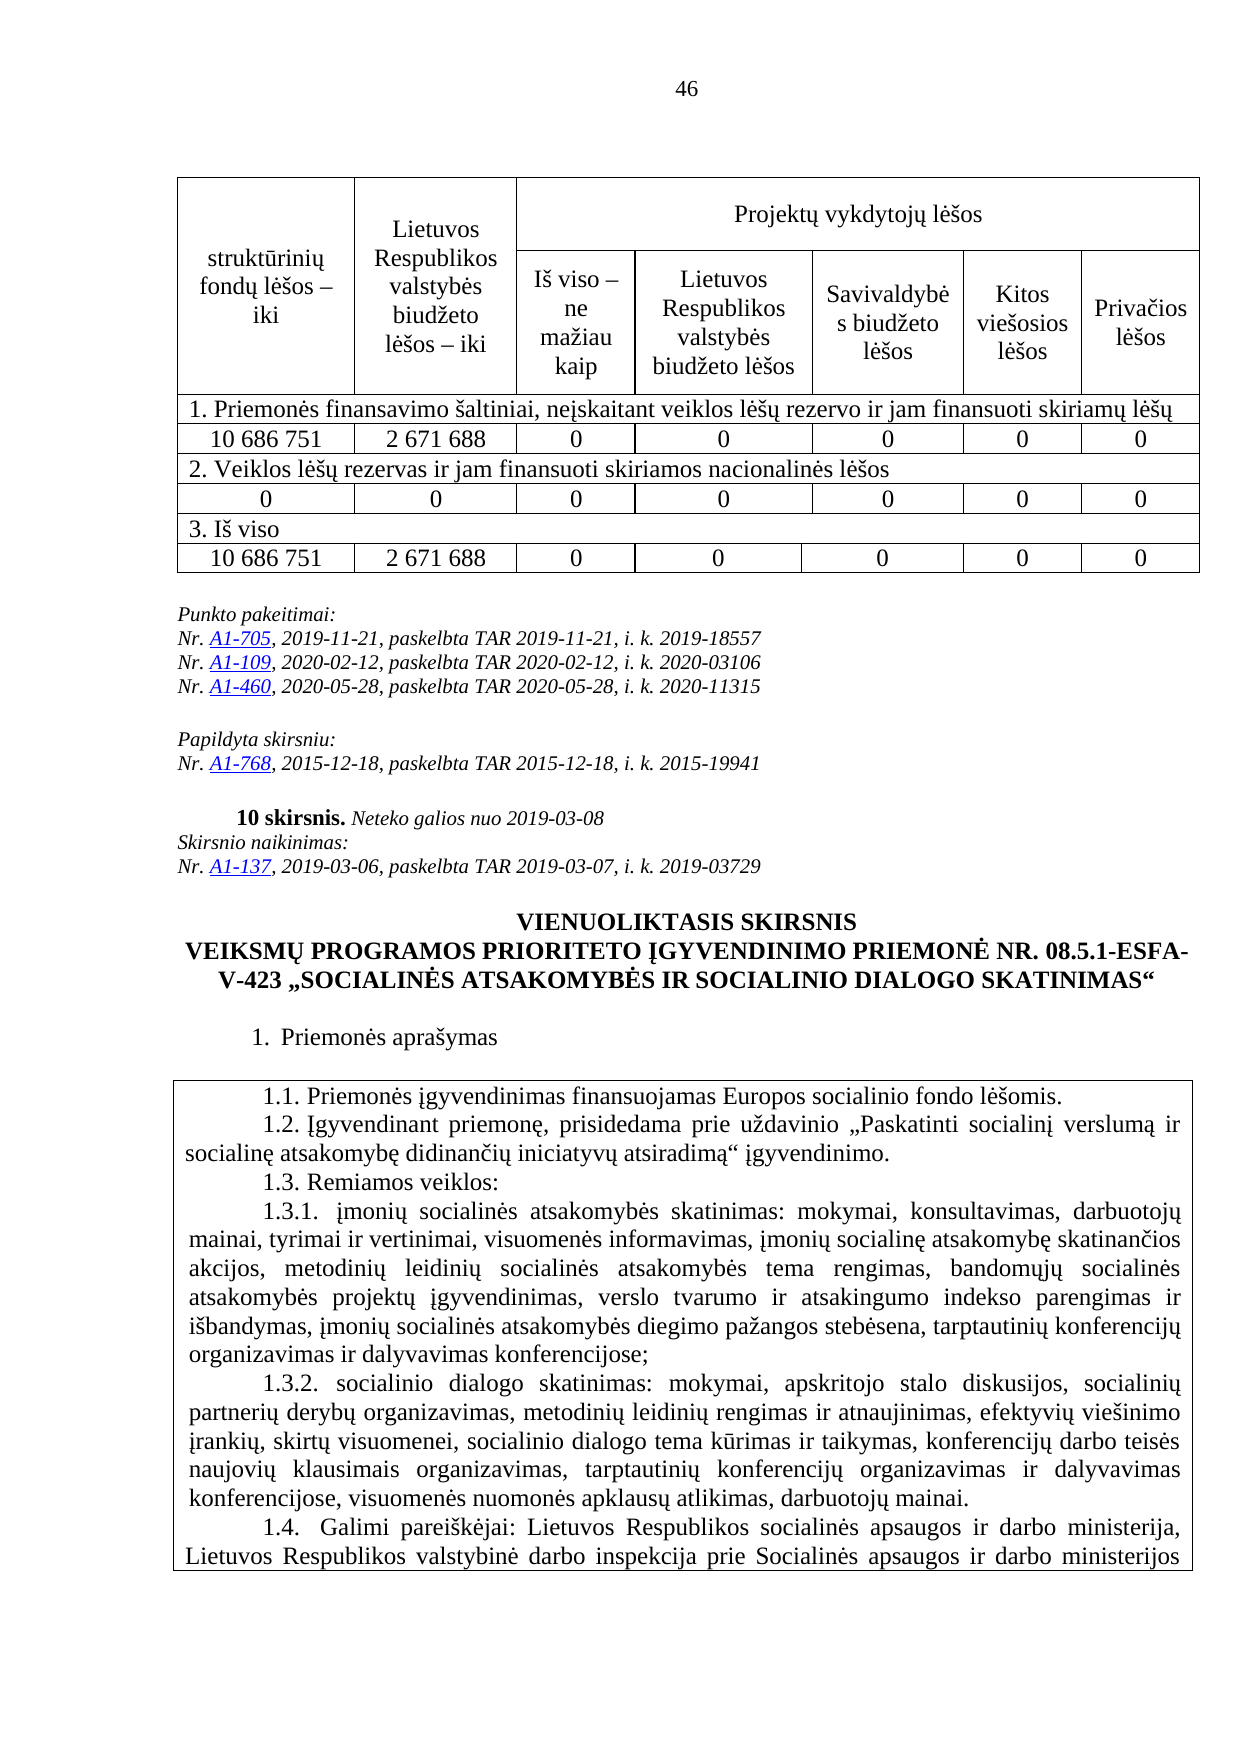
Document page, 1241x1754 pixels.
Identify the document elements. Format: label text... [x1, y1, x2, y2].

table_cell 0 [964, 424, 1081, 453]
table_cell Kitos viešosios lėšos [964, 251, 1081, 393]
table_cell Lietuvos Respublikos valstybės biudžeto lėšos – iki [355, 178, 516, 393]
table_cell 0 [517, 424, 634, 453]
table_cell 0 [1082, 484, 1199, 513]
table_header 1.1. Priemonės įgyvendinimas finansuojamas Europos socialinio fondo lėšomis. 1.2. Įgyvendinant priemonę, prisidedama prie uždavinio „Paskatinti socialinį verslumą ir socialinę atsakomybę didinančių iniciatyvų atsiradimą“ įgyvendinimo. 1.3. Remiamos veiklos: 1.3.1. įmonių socialinės atsakomybės skatinimas: mokymai, konsultavimas, darbuotojų mainai, tyrimai ir vertinimai, visuomenės informavimas, įmonių socialinę atsakomybę skatinančios akcijos, metodinių leidinių socialinės atsakomybės tema rengimas, bandomųjų socialinės atsakomybės projektų įgyvendinimas, verslo tvarumo ir atsakingumo indekso parengimas ir išbandymas, įmonių socialinės atsakomybės diegimo pažangos stebėsena, tarptautinių konferencijų organizavimas ir dalyvavimas konferencijose; 1.3.2. socialinio dialogo skatinimas: mokymai, apskritojo stalo diskusijos, socialinių partnerių derybų organizavimas, metodinių leidinių rengimas ir atnaujinimas, efektyvių viešinimo įrankių, skirtų visuomenei, socialinio dialogo tema kūrimas ir taikymas, konferencijų darbo teisės naujovių klausimais organizavimas, tarptautinių konferencijų organizavimas ir dalyvavimas konferencijose, visuomenės nuomonės apklausų atlikimas, darbuotojų mainai. 1.4. Galimi pareiškėjai: Lietuvos Respublikos socialinės apsaugos ir darbo ministerija, Lietuvos Respublikos valstybinė darbo inspekcija prie Socialinės apsaugos ir darbo ministerijos [174, 1081, 1192, 1569]
text Nr. A1-768, 2015-12-18, paskelbta TAR 2015-12-18, i. k. 2015-19941 [177, 751, 1196, 775]
table_cell 0 [813, 484, 963, 513]
table_cell 0 [636, 424, 812, 453]
table_cell 0 [178, 484, 354, 513]
text Punkto pakeitimai: [177, 602, 1196, 626]
table_cell Lietuvos Respublikos valstybės biudžeto lėšos [636, 251, 812, 393]
table_cell struktūrinių fondų lėšos – iki [178, 178, 354, 393]
table_cell 0 [964, 544, 1081, 572]
text VEIKSMŲ PROGRAMOS PRIORITETO ĮGYVENDINIMO PRIEMONĖ NR. 08.5.1-ESFA-V-423 „SOCIALINĖS ATSAKOMYBĖS IR SOCIALINIO DIALOGO SKATINIMAS“ [177, 936, 1196, 993]
table_cell 2 671 688 [355, 424, 516, 453]
text VIENUOLIKTASIS SKIRSNIS [177, 907, 1196, 936]
table_cell 0 [964, 484, 1081, 513]
table_cell 0 [636, 484, 812, 513]
table_cell 0 [636, 544, 801, 572]
table_cell 0 [813, 424, 963, 453]
text Nr. A1-137, 2019-03-06, paskelbta TAR 2019-03-07, i. k. 2019-03729 [177, 854, 1196, 878]
table_cell 1. Priemonės finansavimo šaltiniai, neįskaitant veiklos lėšų rezervo ir jam finansuoti skiriamų lėšų [178, 395, 1199, 423]
table_cell 0 [1082, 544, 1199, 572]
table_cell 2 671 688 [355, 544, 516, 572]
table_cell 0 [802, 544, 963, 572]
text 1. Priemonės aprašymas [251, 1022, 1196, 1051]
table_cell 10 686 751 [178, 544, 354, 572]
table_cell Savivaldybės biudžeto lėšos [813, 251, 963, 393]
text Nr. A1-109, 2020-02-12, paskelbta TAR 2020-02-12, i. k. 2020-03106 [177, 650, 1196, 674]
table_cell 3. Iš viso [178, 514, 1199, 542]
text Nr. A1-705, 2019-11-21, paskelbta TAR 2019-11-21, i. k. 2019-18557 [177, 626, 1196, 650]
table_cell Iš viso – ne mažiau kaip [517, 251, 634, 393]
table_cell 0 [355, 484, 516, 513]
text Skirsnio naikinimas: [177, 830, 1196, 854]
table_cell 0 [1082, 424, 1199, 453]
text Nr. A1-460, 2020-05-28, paskelbta TAR 2020-05-28, i. k. 2020-11315 [177, 674, 1196, 698]
table_cell 2. Veiklos lėšų rezervas ir jam finansuoti skiriamos nacionalinės lėšos [178, 454, 1199, 483]
table_cell 10 686 751 [178, 424, 354, 453]
text Papildyta skirsniu: [177, 727, 1196, 751]
text 10 skirsnis. Neteko galios nuo 2019-03-08 [177, 804, 1196, 830]
table_cell Privačios lėšos [1082, 251, 1199, 393]
table_cell 0 [517, 484, 634, 513]
table_cell Projektų vykdytojų lėšos [517, 178, 1199, 249]
table_cell 0 [517, 544, 634, 572]
